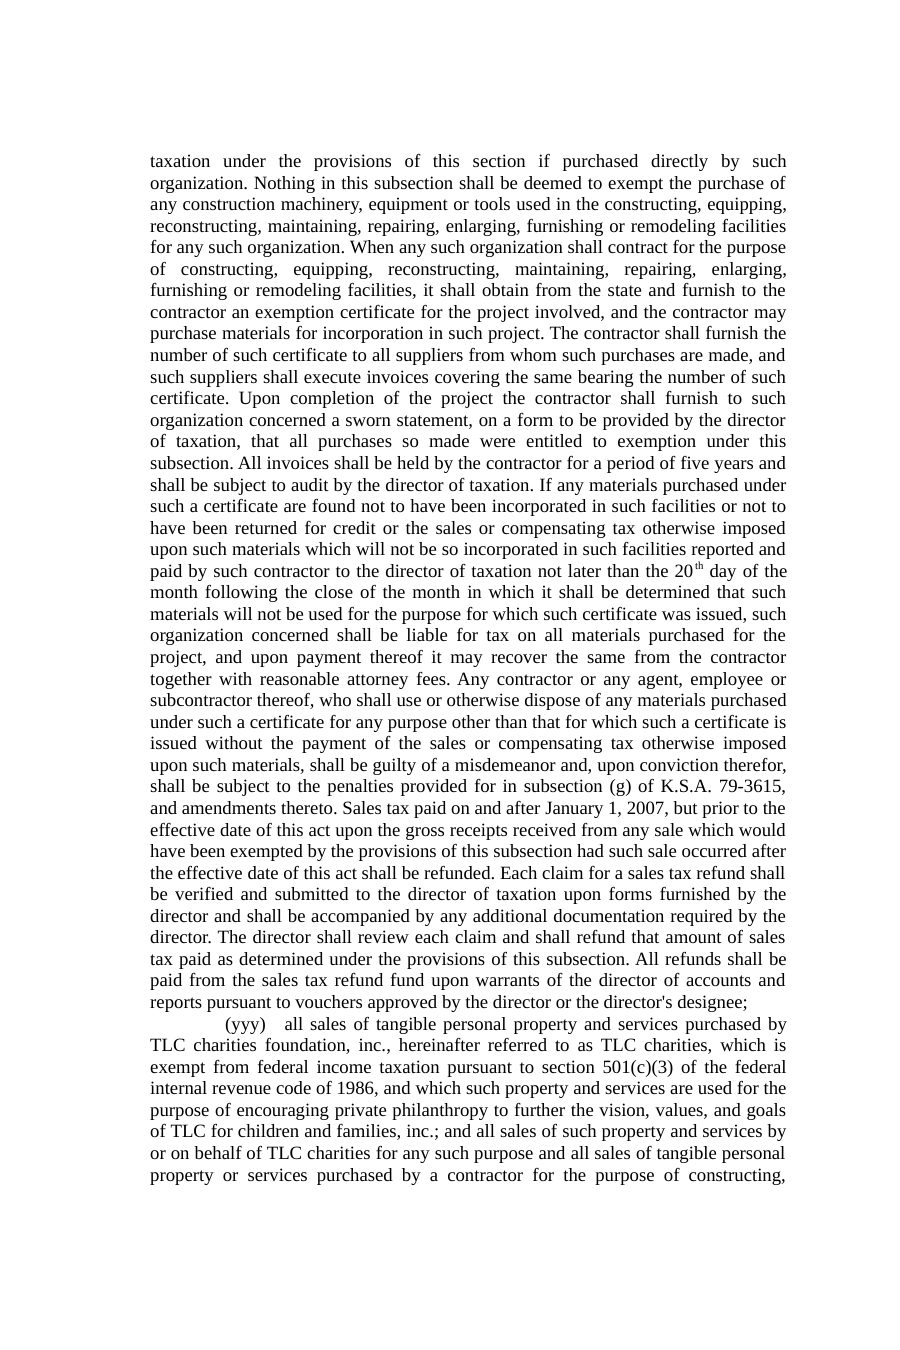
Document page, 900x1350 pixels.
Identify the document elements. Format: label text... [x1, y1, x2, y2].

text (yyy) all sales of tangible personal property and services purchased by TLC charities foundation, inc., hereinafter referred to as TLC charities, which is exempt from federal income taxation pursuant to section 501(c)(3) of the federal internal revenue code of 1986, and which such property and services are used for the purpose of encouraging private philanthropy to further the vision, values, and goals of TLC for children and families, inc.; and all sales of such property and services by or on behalf of TLC charities for any such purpose and all sales of tangible personal property or services purchased by a contractor for the purpose of constructing, [150, 1012, 787, 1185]
text taxation under the provisions of this section if purchased directly by such organization. Nothing in this subsection shall be deemed to exempt the purchase of any construction machinery, equipment or tools used in the constructing, equipping, reconstructing, maintaining, repairing, enlarging, furnishing or remodeling facilities for any such organization. When any such organization shall contract for the purpose of constructing, equipping, reconstructing, maintaining, repairing, enlarging, furnishing or remodeling facilities, it shall obtain from the state and furnish to the contractor an exemption certificate for the project involved, and the contractor may purchase materials for incorporation in such project. The contractor shall furnish the number of such certificate to all suppliers from whom such purchases are made, and such suppliers shall execute invoices covering the same bearing the number of such certificate. Upon completion of the project the contractor shall furnish to such organization concerned a sworn statement, on a form to be provided by the director of taxation, that all purchases so made were entitled to exemption under this subsection. All invoices shall be held by the contractor for a period of five years and shall be subject to audit by the director of taxation. If any materials purchased under such a certificate are found not to have been incorporated in such facilities or not to have been returned for credit or the sales or compensating tax otherwise imposed upon such materials which will not be so incorporated in such facilities reported and paid by such contractor to the director of taxation not later than the 20th day of the month following the close of the month in which it shall be determined that such materials will not be used for the purpose for which such certificate was issued, such organization concerned shall be liable for tax on all materials purchased for the project, and upon payment thereof it may recover the same from the contractor together with reasonable attorney fees. Any contractor or any agent, employee or subcontractor thereof, who shall use or otherwise dispose of any materials purchased under such a certificate for any purpose other than that for which such a certificate is issued without the payment of the sales or compensating tax otherwise imposed upon such materials, shall be guilty of a misdemeanor and, upon conviction therefor, shall be subject to the penalties provided for in subsection (g) of K.S.A. 79-3615, and amendments thereto. Sales tax paid on and after January 1, 2007, but prior to the effective date of this act upon the gross receipts received from any sale which would have been exempted by the provisions of this subsection had such sale occurred after the effective date of this act shall be refunded. Each claim for a sales tax refund shall be verified and submitted to the director of taxation upon forms furnished by the director and shall be accompanied by any additional documentation required by the director. The director shall review each claim and shall refund that amount of sales tax paid as determined under the provisions of this subsection. All refunds shall be paid from the sales tax refund fund upon warrants of the director of accounts and reports pursuant to vouchers approved by the director or the director's designee; [150, 150, 787, 1012]
